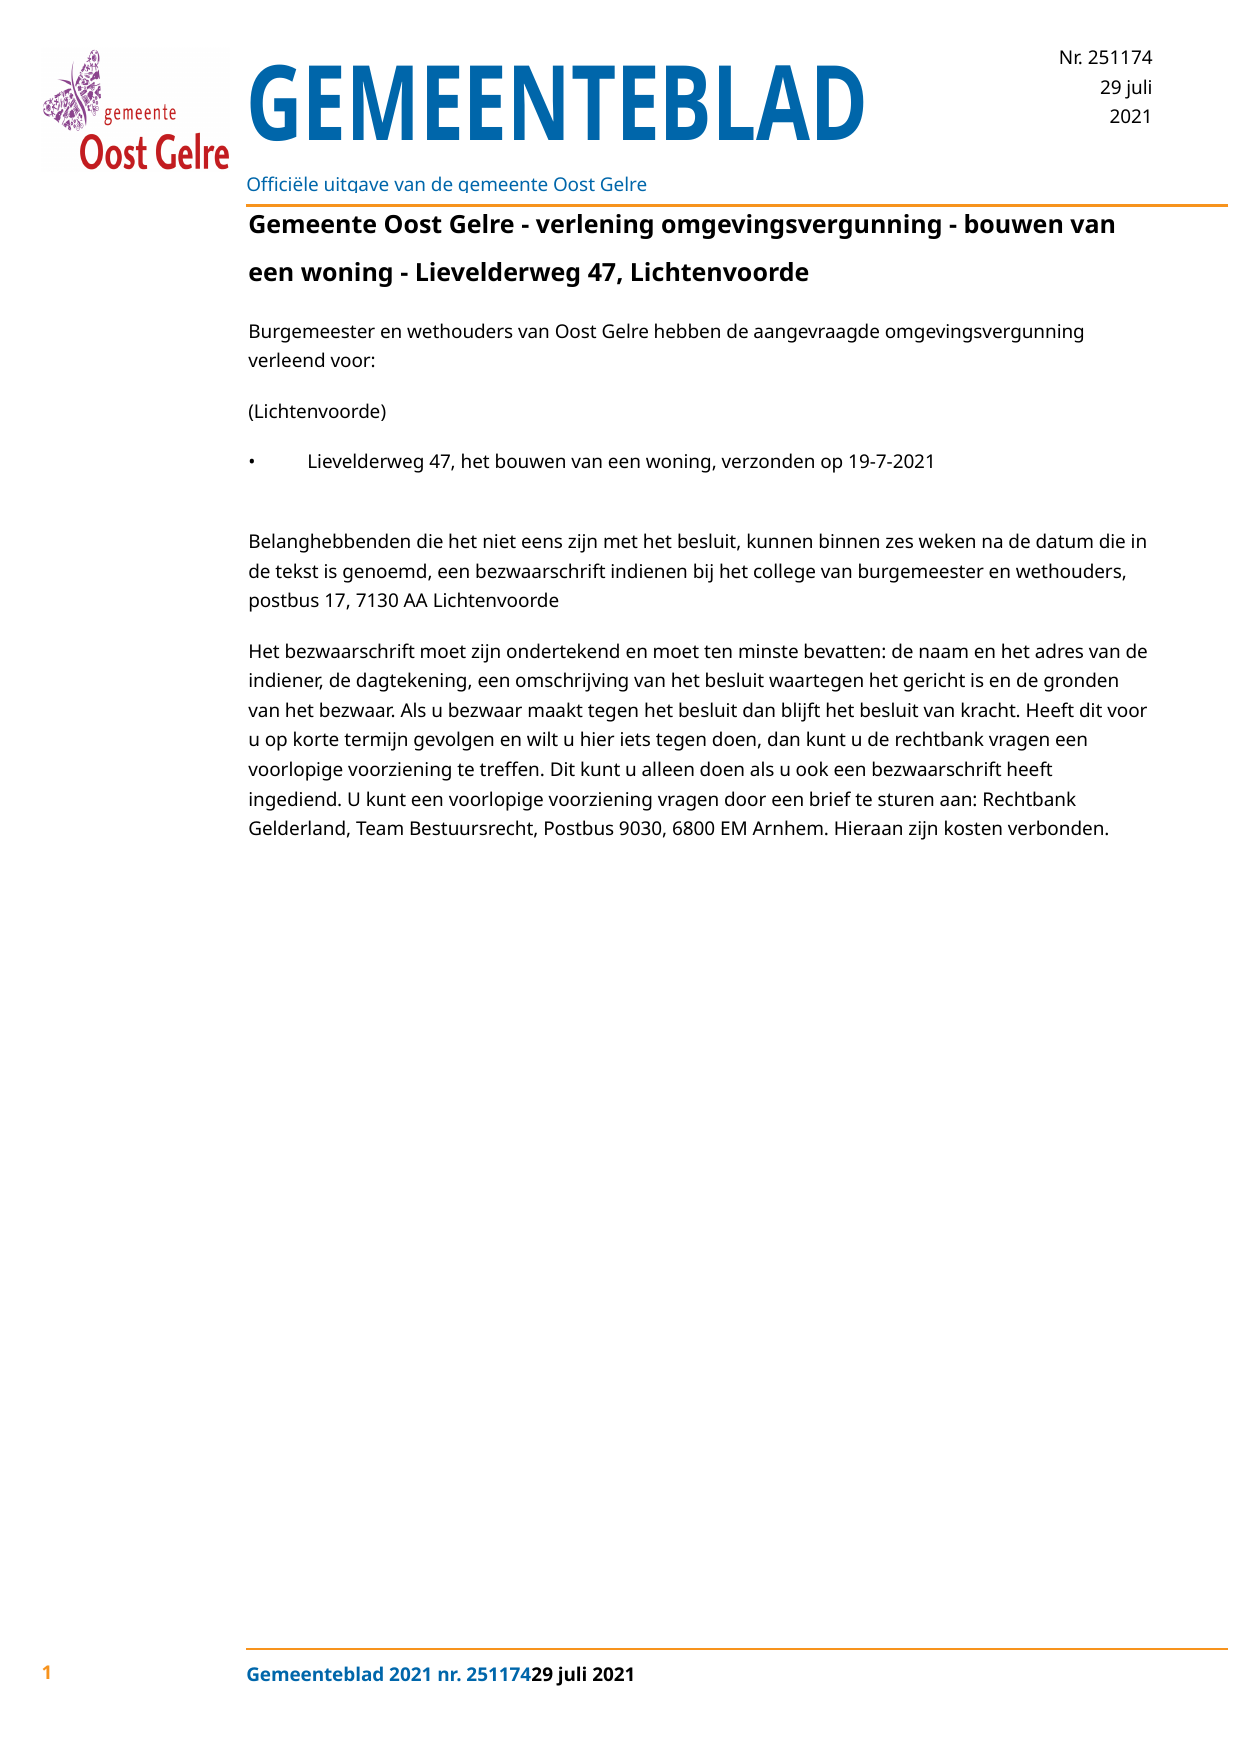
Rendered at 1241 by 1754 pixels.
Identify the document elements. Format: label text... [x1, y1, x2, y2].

text Het bezwaarschrift moet zijn ondertekend en moet ten minste bevatten: de naam en het adres van de indiener, de dagtekening, een omschrijving van het besluit waartegen het gericht is en de gronden van het bezwaar. Als u bezwaar maakt tegen het besluit dan blijft het besluit van kracht. Heeft dit voor u op korte termijn gevolgen en wilt u hier iets tegen doen, dan kunt u de rechtbank vragen een voorlopige voorziening te treffen. Dit kunt u alleen doen als u ook een bezwaarschrift heeft ingediend. U kunt een voorlopige voorziening vragen door een brief te sturen aan: Rechtbank Gelderland, Team Bestuursrecht, Postbus 9030, 6800 EM Arnhem. Hieraan zijn kosten verbonden. [248, 638, 1152, 841]
text Burgemeester en wethouders van Oost Gelre hebben de aangevraagde omgevingsvergunning verleend voor: [248, 318, 1152, 373]
picture [41, 47, 231, 172]
text Gemeente Oost Gelre - verlening omgevingsvergunning - bouwen van een woning - Lievelderweg 47, Lichtenvoorde [248, 207, 1152, 288]
text (Lichtenvoorde) [248, 398, 1152, 424]
list Lievelderweg 47, het bouwen van een woning, verzonden op 19-7-2021 [248, 448, 1152, 474]
text Belanghebbenden die het niet eens zijn met het besluit, kunnen binnen zes weken na de datum die in de tekst is genoemd, een bezwaarschrift indienen bij het college van burgemeester en wethouders, postbus 17, 7130 AA Lichtenvoorde [248, 528, 1152, 613]
